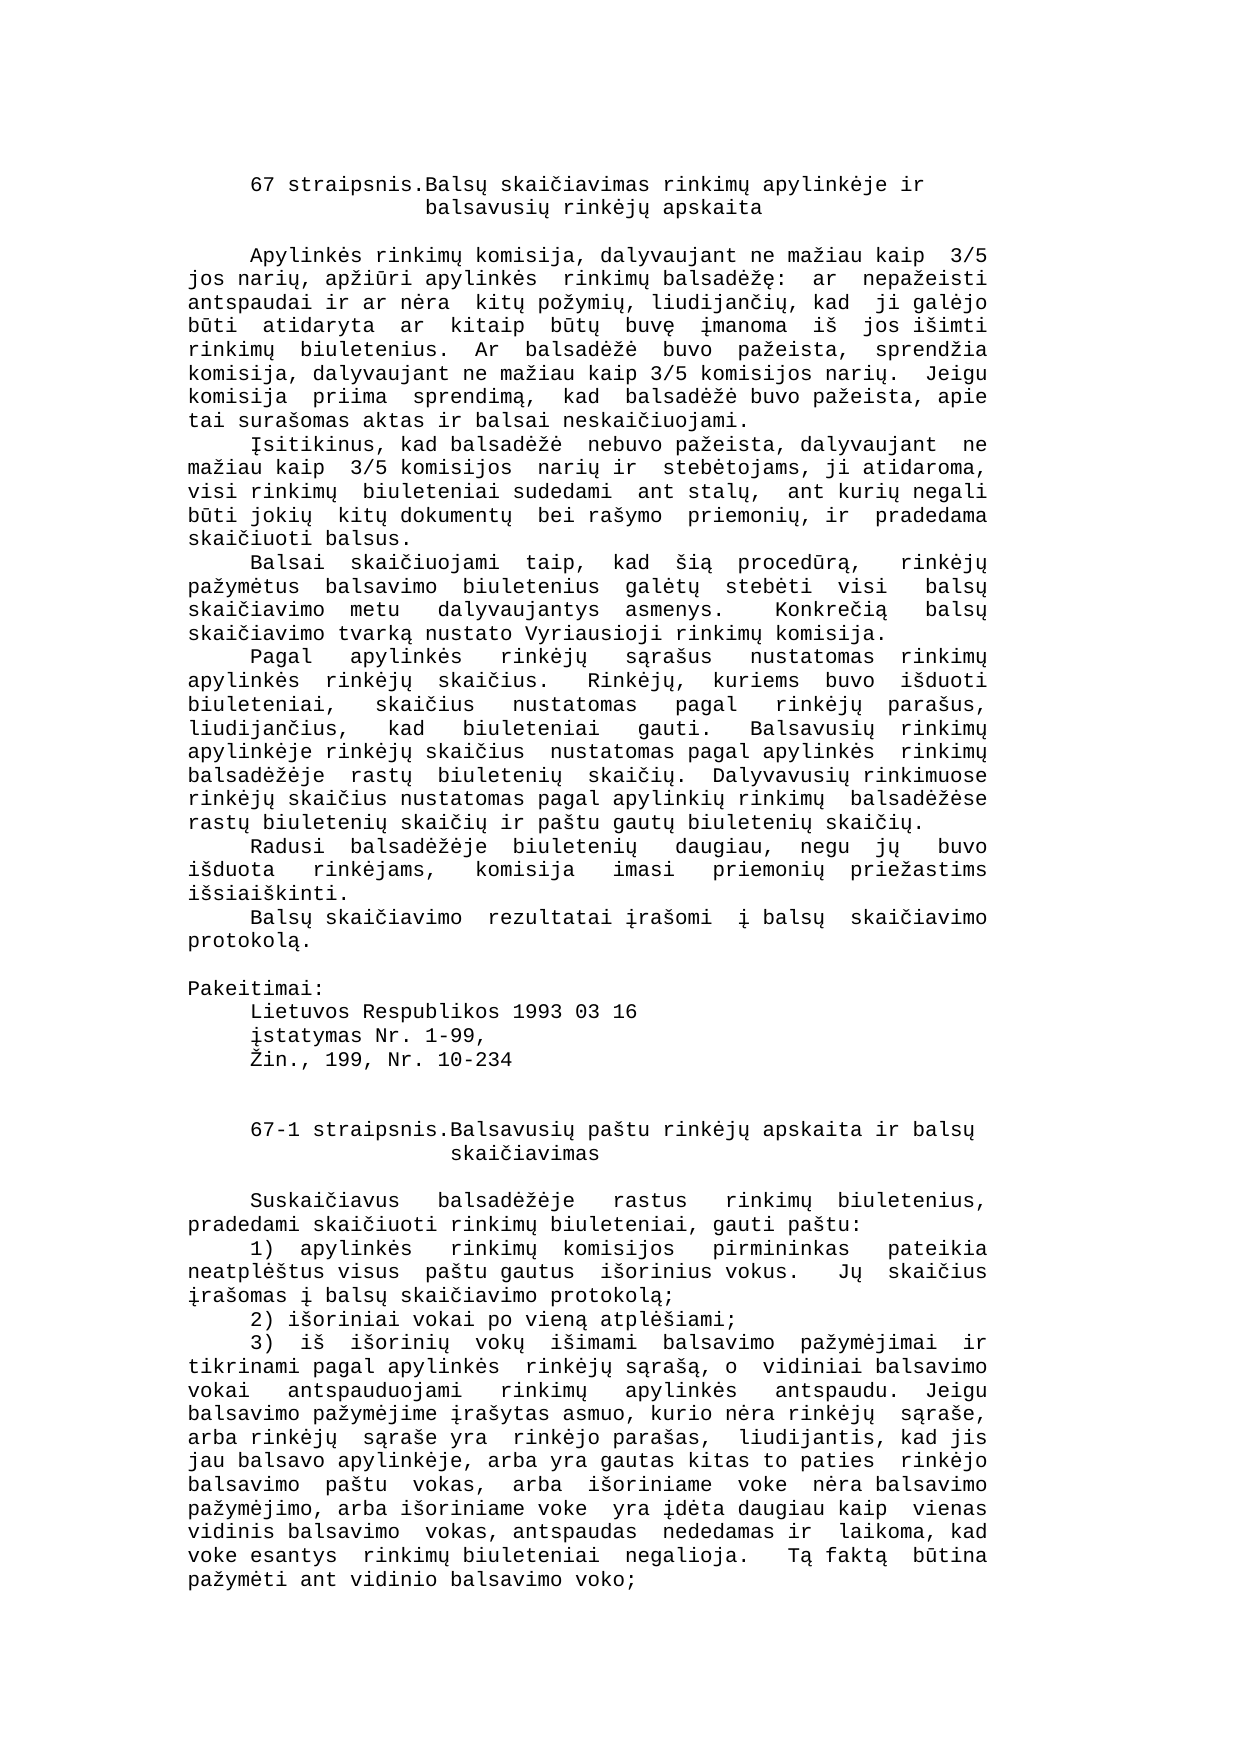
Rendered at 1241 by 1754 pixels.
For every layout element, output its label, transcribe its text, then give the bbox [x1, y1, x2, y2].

text jos narių, apžiūri apylinkės rinkimų balsadėžę: ar nepažeisti [187, 268, 1053, 292]
text skaičiavimo tvarką nustato Vyriausioji rinkimų komisija. [187, 623, 1053, 647]
text antspaudai ir ar nėra kitų požymių, liudijančių, kad ji galėjo [187, 292, 1053, 316]
text skaičiavimo metu dalyvaujantys asmenys. Konkrečią balsų [187, 599, 1053, 623]
text 67-1 straipsnis.Balsavusių paštu rinkėjų apskaita ir balsų [187, 1119, 1053, 1143]
text protokolą. [187, 930, 1053, 954]
text tikrinami pagal apylinkės rinkėjų sąrašą, o vidiniai balsavimo [187, 1356, 1053, 1379]
text rastų biuletenių skaičių ir paštu gautų biuletenių skaičių. [187, 812, 1053, 836]
text visi rinkimų biuleteniai sudedami ant stalų, ant kurių negali [187, 481, 1053, 505]
text tai surašomas aktas ir balsai neskaičiuojami. [187, 410, 1053, 434]
text Pagal apylinkės rinkėjų sąrašus nustatomas rinkimų [187, 647, 1053, 670]
text mažiau kaip 3/5 komisijos narių ir stebėtojams, ji atidaroma, [187, 457, 1053, 481]
text Žin., 199, Nr. 10-234 [187, 1048, 1053, 1072]
text pažymėtus balsavimo biuletenius galėtų stebėti visi balsų [187, 576, 1053, 599]
text balsavimo paštu vokas, arba išoriniame voke nėra balsavimo [187, 1474, 1053, 1498]
text vokai antspauduojami rinkimų apylinkės antspaudu. Jeigu [187, 1379, 1053, 1403]
text įstatymas Nr. 1-99, [187, 1025, 1053, 1048]
text balsadėžėje rastų biuletenių skaičių. Dalyvavusių rinkimuose [187, 765, 1053, 788]
text liudijančius, kad biuleteniai gauti. Balsavusių rinkimų [187, 717, 1053, 741]
text balsavimo pažymėjime įrašytas asmuo, kurio nėra rinkėjų sąraše, [187, 1403, 1053, 1427]
text neatplėštus visus paštu gautus išorinius vokus. Jų skaičius [187, 1261, 1053, 1285]
text Apylinkės rinkimų komisija, dalyvaujant ne mažiau kaip 3/5 [187, 244, 1053, 268]
text Balsai skaičiuojami taip, kad šią procedūrą, rinkėjų [187, 552, 1053, 576]
text jau balsavo apylinkėje, arba yra gautas kitas to paties rinkėjo [187, 1451, 1053, 1474]
text Lietuvos Respublikos 1993 03 16 [187, 1001, 1053, 1025]
text išsiaiškinti. [187, 883, 1053, 907]
text komisija, dalyvaujant ne mažiau kaip 3/5 komisijos narių. Jeigu [187, 363, 1053, 386]
text arba rinkėjų sąraše yra rinkėjo parašas, liudijantis, kad jis [187, 1427, 1053, 1451]
text būti jokių kitų dokumentų bei rašymo priemonių, ir pradedama [187, 505, 1053, 528]
text 1) apylinkės rinkimų komisijos pirmininkas pateikia [187, 1238, 1053, 1261]
text voke esantys rinkimų biuleteniai negalioja. Tą faktą būtina [187, 1545, 1053, 1569]
text skaičiavimas [187, 1143, 1053, 1167]
text rinkimų biuletenius. Ar balsadėžė buvo pažeista, sprendžia [187, 339, 1053, 363]
text būti atidaryta ar kitaip būtų buvę įmanoma iš jos išimti [187, 316, 1053, 339]
text Balsų skaičiavimo rezultatai įrašomi į balsų skaičiavimo [187, 907, 1053, 930]
text 2) išoriniai vokai po vieną atplėšiami; [187, 1309, 1053, 1332]
text Radusi balsadėžėje biuletenių daugiau, negu jų buvo [187, 836, 1053, 859]
text Suskaičiavus balsadėžėje rastus rinkimų biuletenius, [187, 1190, 1053, 1214]
text 67 straipsnis.Balsų skaičiavimas rinkimų apylinkėje ir [187, 174, 1053, 197]
text skaičiuoti balsus. [187, 528, 1053, 552]
text balsavusių rinkėjų apskaita [187, 197, 1053, 221]
text įrašomas į balsų skaičiavimo protokolą; [187, 1285, 1053, 1309]
text išduota rinkėjams, komisija imasi priemonių priežastims [187, 859, 1053, 883]
text apylinkės rinkėjų skaičius. Rinkėjų, kuriems buvo išduoti [187, 670, 1053, 694]
text pradedami skaičiuoti rinkimų biuleteniai, gauti paštu: [187, 1214, 1053, 1238]
text pažymėjimo, arba išoriniame voke yra įdėta daugiau kaip vienas [187, 1498, 1053, 1521]
text apylinkėje rinkėjų skaičius nustatomas pagal apylinkės rinkimų [187, 741, 1053, 765]
text biuleteniai, skaičius nustatomas pagal rinkėjų parašus, [187, 694, 1053, 717]
text vidinis balsavimo vokas, antspaudas nededamas ir laikoma, kad [187, 1521, 1053, 1545]
text pažymėti ant vidinio balsavimo voko; [187, 1569, 1053, 1592]
text komisija priima sprendimą, kad balsadėžė buvo pažeista, apie [187, 386, 1053, 410]
text rinkėjų skaičius nustatomas pagal apylinkių rinkimų balsadėžėse [187, 788, 1053, 812]
text Pakeitimai: [187, 978, 1053, 1001]
text 3) iš išorinių vokų išimami balsavimo pažymėjimai ir [187, 1332, 1053, 1356]
text Įsitikinus, kad balsadėžė nebuvo pažeista, dalyvaujant ne [187, 434, 1053, 457]
